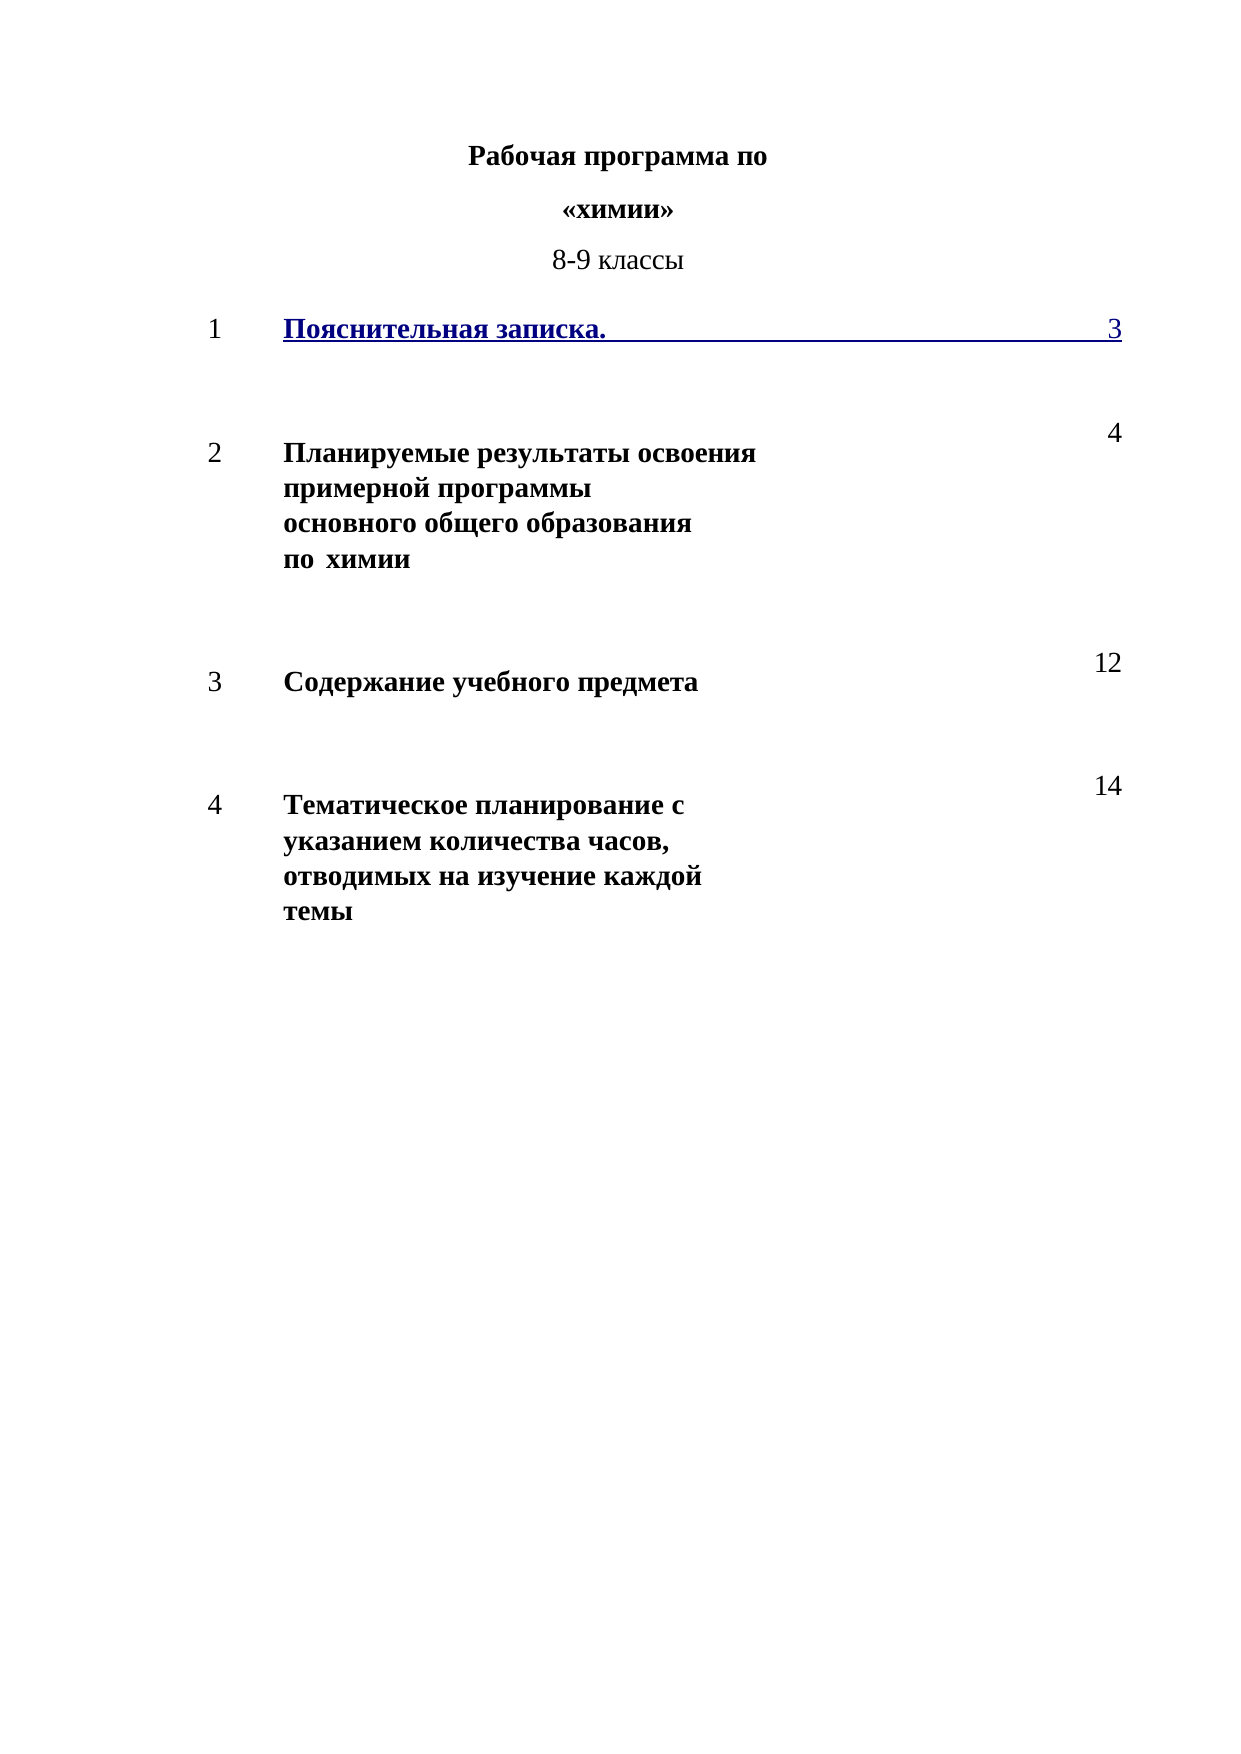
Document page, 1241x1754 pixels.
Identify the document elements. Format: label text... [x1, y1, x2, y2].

text указанием количества часов, отводимых на изучение каждой темы [283, 823, 710, 927]
text «химии» [118, 191, 1118, 224]
text примерной программы основного общего образования по химии [283, 470, 710, 574]
list Тематическое планирование с 14 [207, 768, 1122, 821]
list Содержание учебного предмета 12 [207, 645, 1122, 698]
list Пояснительная записка. 3 [207, 311, 1122, 345]
list Планируемые результаты освоения 4 [207, 416, 1122, 468]
text 8-9 классы [118, 242, 1118, 276]
text Рабочая программа по [118, 138, 1118, 172]
